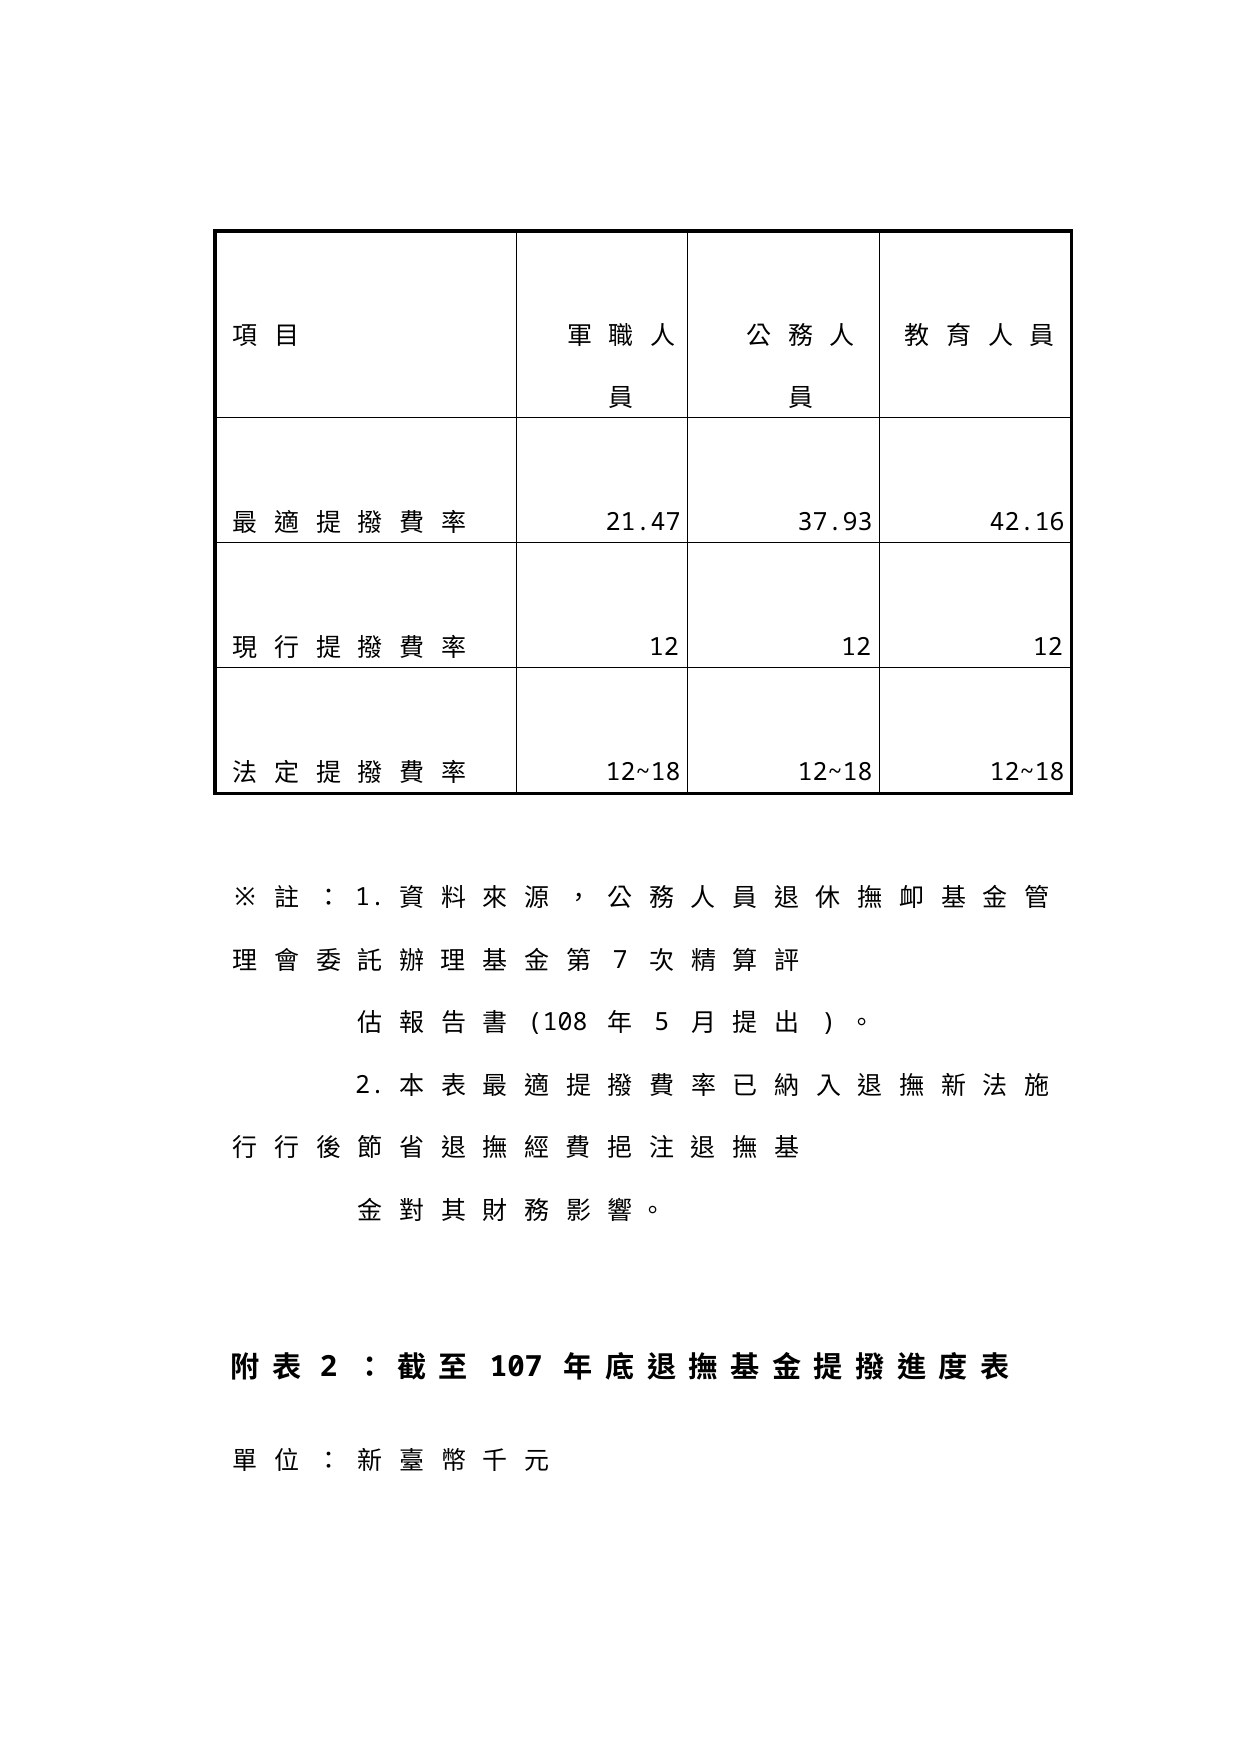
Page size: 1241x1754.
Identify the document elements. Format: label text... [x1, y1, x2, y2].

table_cell 12~18 [880, 668, 1070, 792]
table_cell 21.47 [517, 418, 687, 542]
table_cell 42.16 [880, 418, 1070, 542]
table_cell 12 [517, 543, 687, 667]
table_cell 現行提撥費率 [217, 543, 516, 667]
text 2.本表最適提撥費率已納入退撫新法施行行後節省退撫經費挹注退撫基 [211, 1042, 1057, 1167]
text 附表2：截至107年底退撫基金提撥進度表 單位：新臺幣千元 [212, 1292, 1057, 1479]
table_cell 最適提撥費率 [217, 418, 516, 542]
table_cell 12 [880, 543, 1070, 667]
table_header 公務人員 [688, 233, 879, 417]
table_cell 12 [688, 543, 879, 667]
table_cell 12~18 [517, 668, 687, 792]
table_header 教育人員 [880, 233, 1070, 417]
text ※註：1.資料來源，公務人員退休撫卹基金管理會委託辦理基金第7次精算評 [211, 854, 1057, 979]
table_cell 12~18 [688, 668, 879, 792]
table_header 項目 [217, 233, 516, 417]
table_cell 37.93 [688, 418, 879, 542]
table_header 軍職人員 [517, 233, 687, 417]
table_cell 法定提撥費率 [217, 668, 516, 792]
text 金對其財務影響。 [211, 1167, 1057, 1229]
text 估報告書(108年5月提出)。 [211, 979, 1057, 1042]
